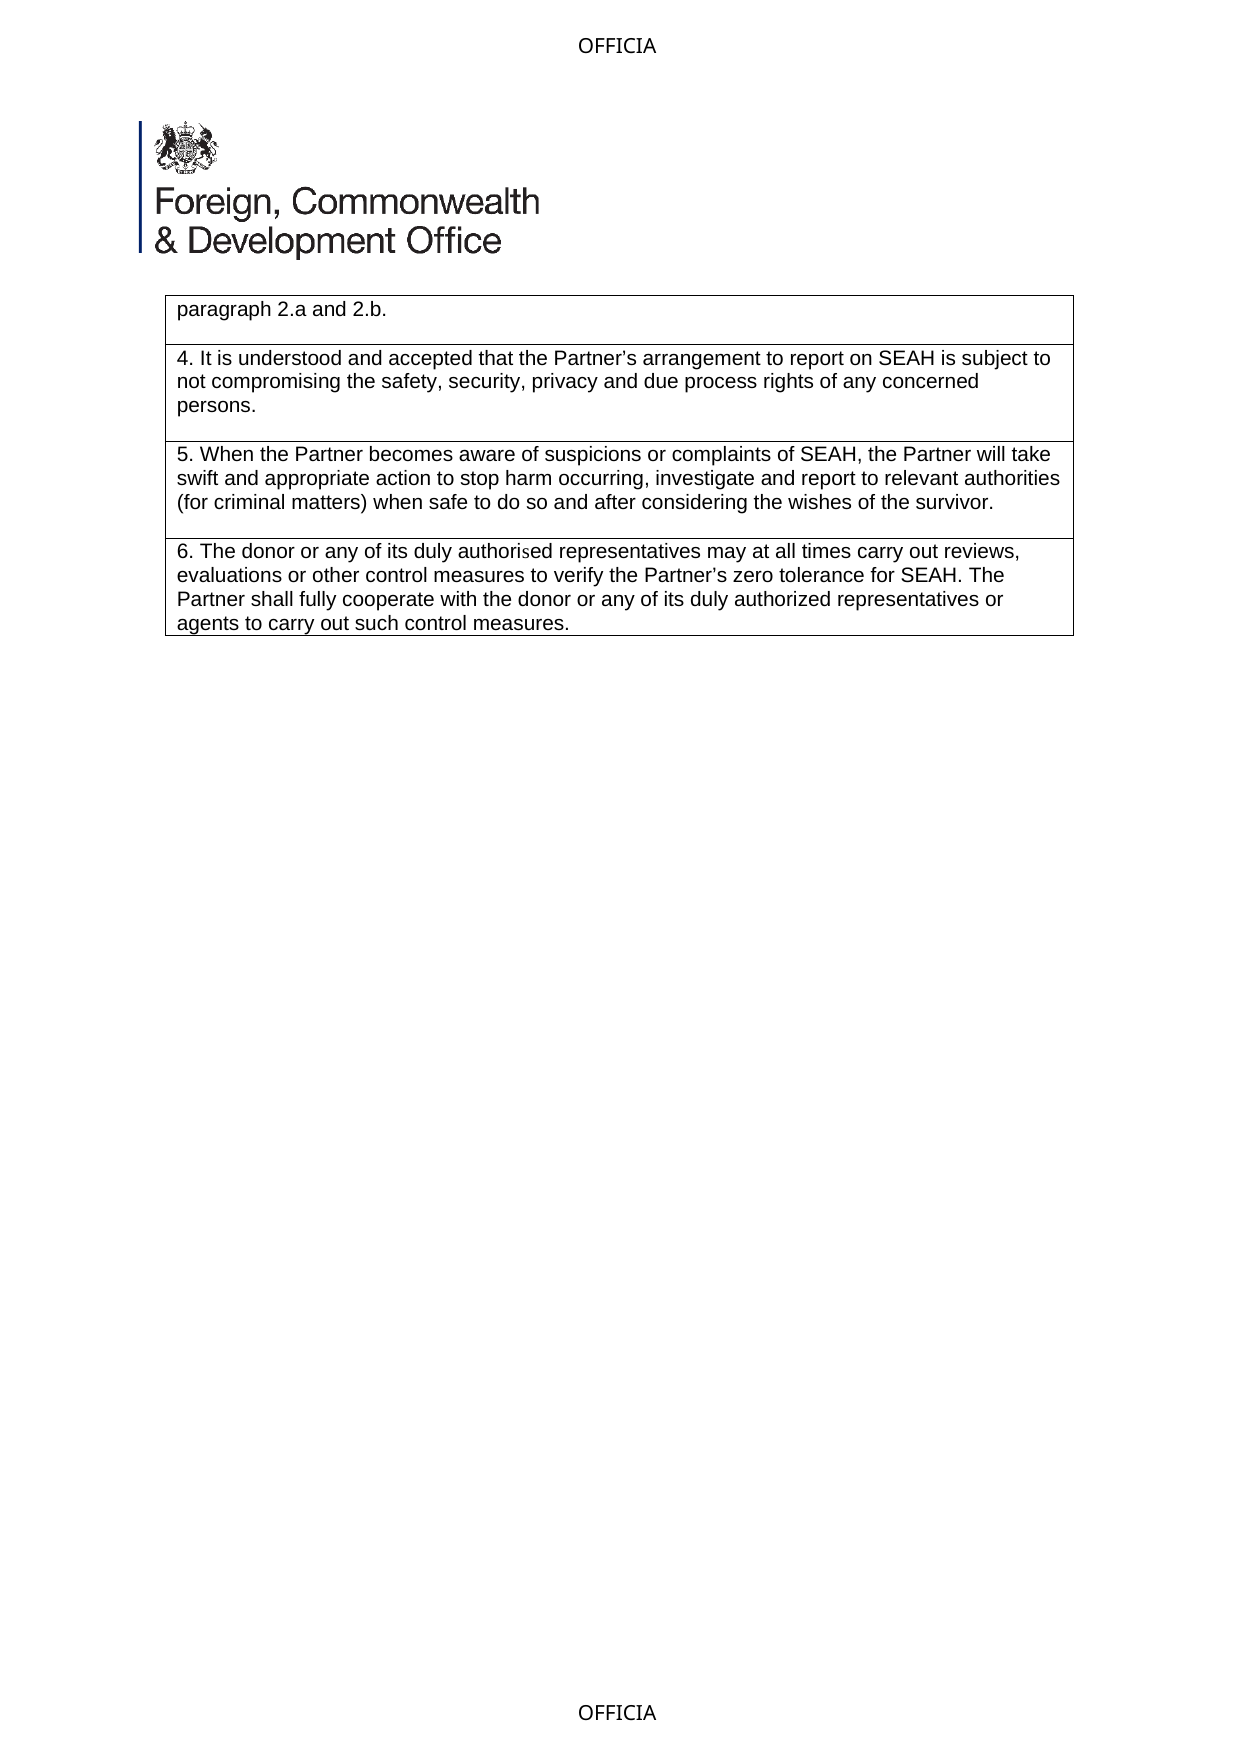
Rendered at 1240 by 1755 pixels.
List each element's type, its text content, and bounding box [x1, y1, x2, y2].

table_cell paragraph 2.a and 2.b. [166, 296, 1073, 344]
table_cell 6. The donor or any of its duly authorised representatives may at all times carry out reviews, evaluations or other control measures to verify the Partner’s zero tolerance for SEAH. The Partner shall fully cooperate with the donor or any of its duly authorized representatives or agents to carry out such control measures. [166, 539, 1073, 635]
table_cell 4. It is understood and accepted that the Partner’s arrangement to report on SEAH is subject to not compromising the safety, security, privacy and due process rights of any concerned persons. [166, 345, 1073, 441]
table_cell 5. When the Partner becomes aware of suspicions or complaints of SEAH, the Partner will take swift and appropriate action to stop harm occurring, investigate and report to relevant authorities (for criminal matters) when safe to do so and after considering the wishes of the survivor. [166, 442, 1073, 538]
